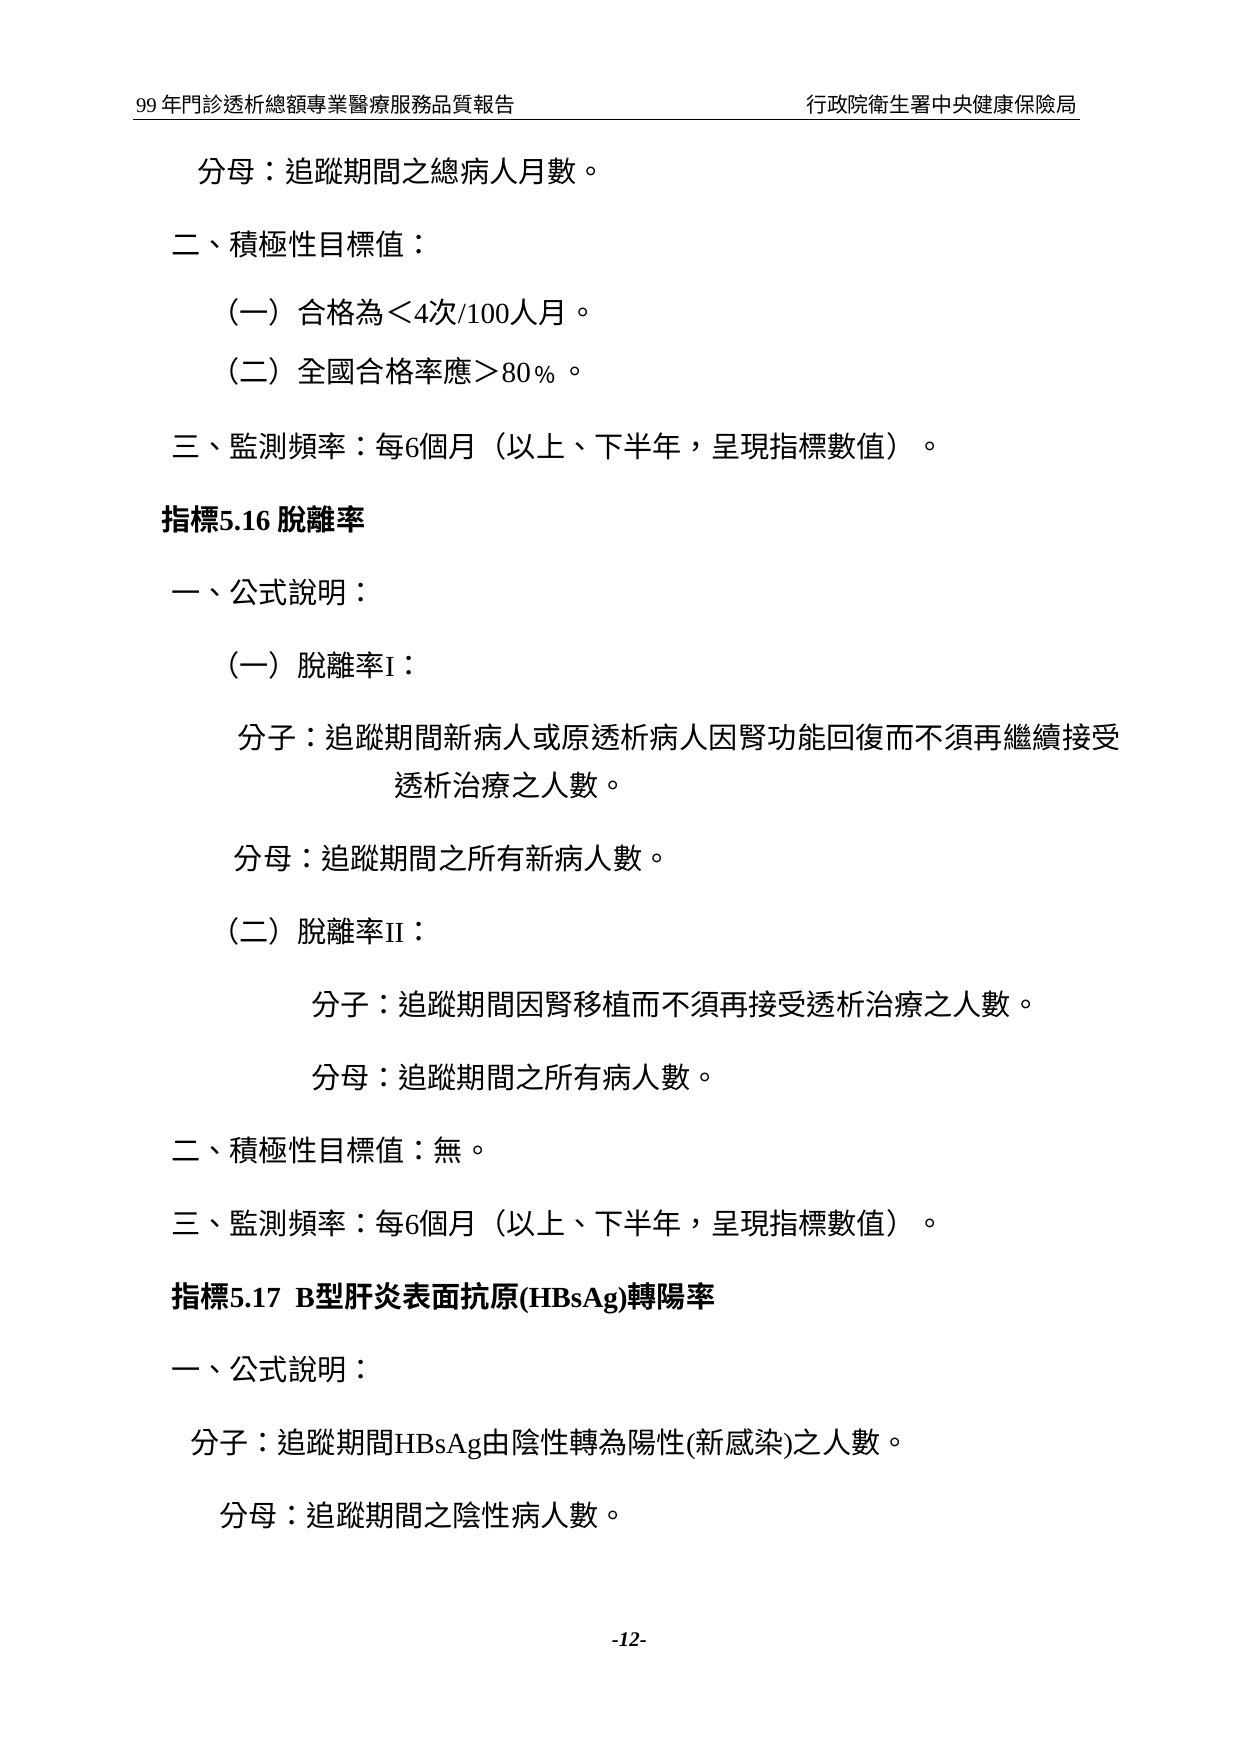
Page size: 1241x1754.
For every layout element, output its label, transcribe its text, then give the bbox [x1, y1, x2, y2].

text 分子：追蹤期間HBsAg由陰性轉為陽性(新感染)之人數。 [161, 1415, 1122, 1463]
list 公式說明： [171, 1342, 1122, 1390]
list 全國合格率應＞80﹪。 [210, 336, 1122, 394]
text 分母：追蹤期間之所有病人數。 [311, 1050, 1122, 1098]
text 分母：追蹤期間之所有新病人數。 [161, 831, 1122, 879]
list 合格為＜4次/100人月。 [210, 277, 1122, 336]
text 指標5.17 B型肝炎表面抗原(HBsAg)轉陽率 [171, 1269, 1122, 1317]
text 指標5.16 脫離率 [161, 492, 1122, 540]
list 脫離率I： [210, 638, 1122, 686]
list 監測頻率：每6個月（以上、下半年，呈現指標數值）。 [171, 1196, 1122, 1244]
text 分子：追蹤期間因腎移植而不須再接受透析治療之人數。 [311, 977, 1122, 1025]
list 積極性目標值： [171, 217, 1122, 265]
list 積極性目標值：無。 [171, 1123, 1122, 1171]
text 分母：追蹤期間之陰性病人數。 [161, 1488, 1122, 1536]
text 分子：追蹤期間新病人或原透析病人因腎功能回復而不須再繼續接受透析治療之人數。 [161, 711, 1122, 806]
text 分母：追蹤期間之總病人月數。 [161, 144, 1122, 192]
list 脫離率II： [210, 904, 1122, 952]
list 公式說明： [171, 565, 1122, 613]
list 監測頻率：每6個月（以上、下半年，呈現指標數值）。 [171, 419, 1122, 467]
